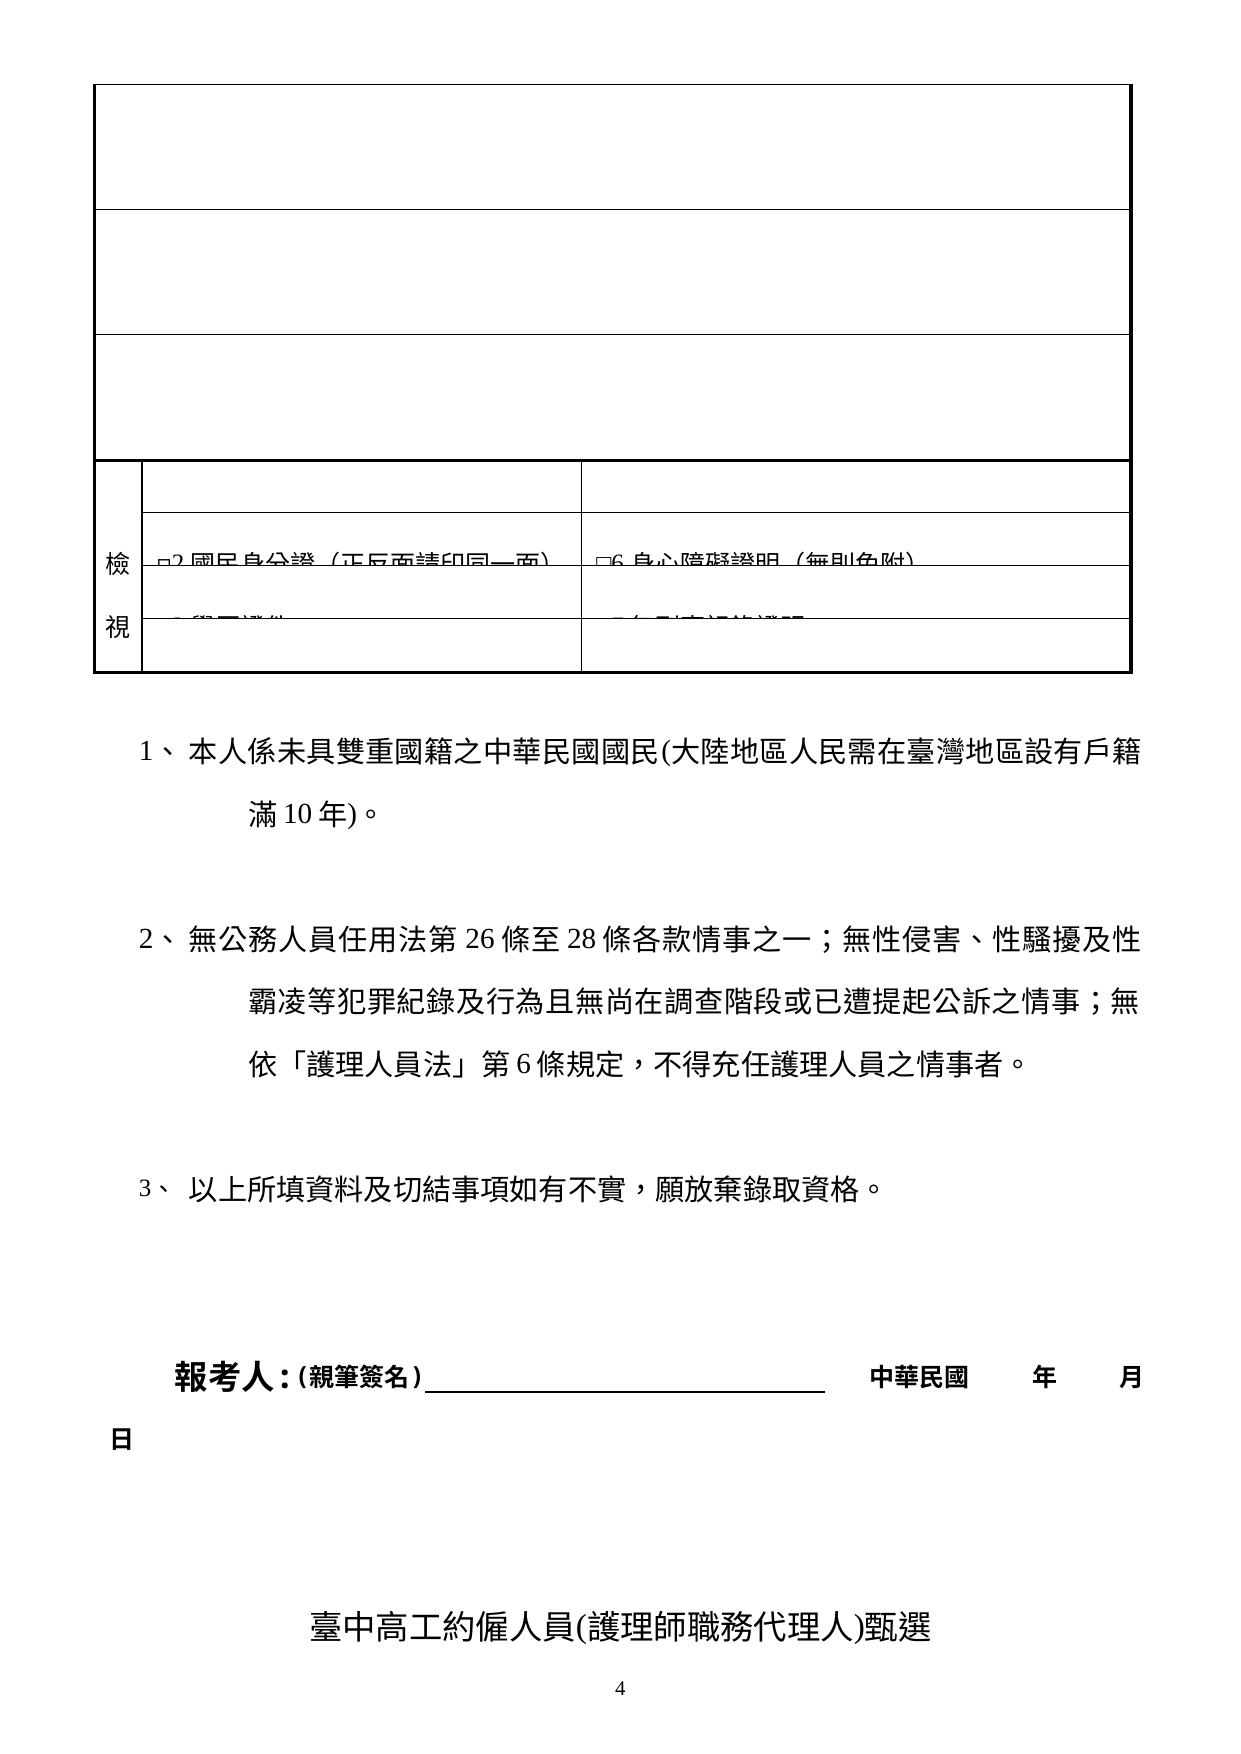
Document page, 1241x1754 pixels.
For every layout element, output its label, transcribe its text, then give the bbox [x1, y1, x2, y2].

table_cell □7.無刑事記錄證明 [582, 566, 1129, 618]
table_cell □4.約僱人員具結書 [143, 619, 581, 671]
table_cell □2.國民身分證（正反面請印同一面） [143, 513, 581, 565]
text 報考人:(親筆簽名) 中華民國 年 月 日 [94, 1333, 1157, 1458]
list 本人係未具雙重國籍之中華民國國民(大陸地區人民需在臺灣地區設有戶籍滿10年)。 [139, 708, 1143, 833]
list 以上所填資料及切結事項如有不實，願放棄錄取資格。 [139, 1146, 1178, 1208]
table_cell [96, 85, 1129, 208]
table_cell [96, 210, 1129, 333]
table_cell □3.學歷證件 [143, 566, 581, 618]
table_cell 檢視證 件 [96, 462, 141, 671]
table_cell □5.中央衛生主管機關核發之護理師或護士證書 [582, 462, 1129, 512]
table_cell [96, 335, 1129, 458]
table_cell □8.其他證明文件（無則免附） [582, 619, 1129, 671]
table_cell □1.甄選報名表 [143, 462, 581, 512]
list 無公務人員任用法第26條至28條各款情事之一；無性侵害、性騷擾及性霸凌等犯罪紀錄及行為且無尚在調查階段或已遭提起公訴之情事；無依「護理人員法」第6條規定，不得充任護理人員之情事者。 [139, 896, 1143, 1083]
text 臺中高工約僱人員(護理師職務代理人)甄選 [94, 1583, 1146, 1646]
table_cell □6.身心障礙證明（無則免附） [582, 513, 1129, 565]
